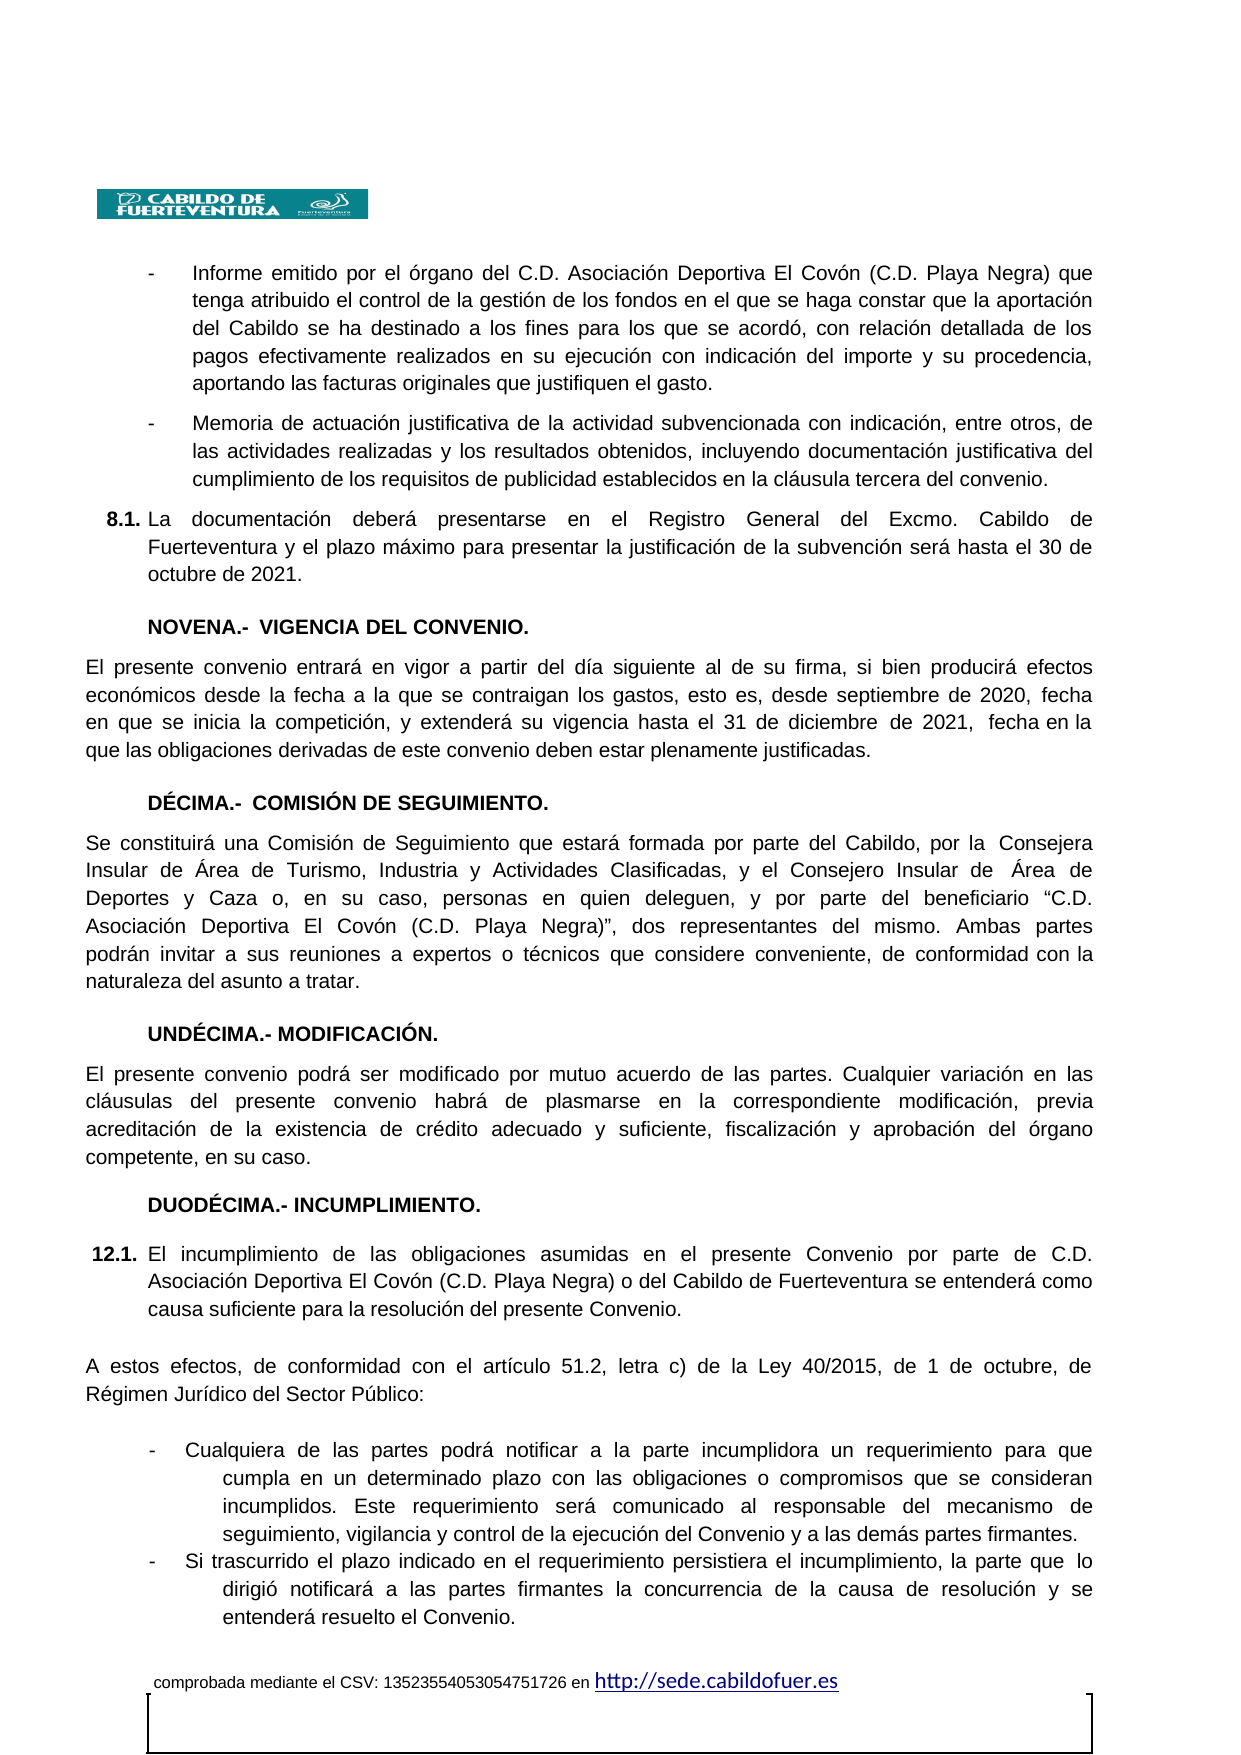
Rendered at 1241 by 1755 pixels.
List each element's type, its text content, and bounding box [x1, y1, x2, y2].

subtitle DÉCIMA.- COMISIÓN DE SEGUIMIENTO. [147, 791, 1107, 814]
subtitle UNDÉCIMA.- MODIFICACIÓN. [147, 1022, 1107, 1046]
picture [97, 189, 369, 219]
list Cualquiera de las partes podrá notificar a la parte incumplidora un requerimiento para que cumpla en un determinado plazo con las obligaciones o compromisos que se consideran incumplidos. Este requerimiento será comunicado al responsable del mecanismo de seguimiento, vigilancia y control de la ejecución del Convenio y a las demás partes firmantes. [149, 1438, 1093, 1545]
subtitle NOVENA.- VIGENCIA DEL CONVENIO. [147, 615, 1107, 639]
text Se constituirá una Comisión de Seguimiento que estará formada por parte del Cabildo, por la Consejera Insular de Área de Turismo, Industria y Actividades Clasificadas, y el Consejero Insular de Área de Deportes y Caza o, en su caso, personas en quien deleguen, y por parte del beneficiario “C.D. Asociación Deportiva El Covón (C.D. Playa Negra)”, dos representantes del mismo. Ambas partes podrán invitar a sus reuniones a expertos o técnicos que considere conveniente, de conformidad con la naturaleza del asunto a tratar. [85, 831, 1093, 993]
subtitle DUODÉCIMA.- INCUMPLIMIENTO. [147, 1193, 1107, 1217]
list Memoria de actuación justificativa de la actividad subvencionada con indicación, entre otros, de las actividades realizadas y los resultados obtenidos, incluyendo documentación justificativa del cumplimiento de los requisitos de publicidad establecidos en la cláusula tercera del convenio. [148, 411, 1093, 491]
list El incumplimiento de las obligaciones asumidas en el presente Convenio por parte de C.D. Asociación Deportiva El Covón (C.D. Playa Negra) o del Cabildo de Fuerteventura se entenderá como causa suficiente para la resolución del presente Convenio. [92, 1242, 1093, 1321]
list Informe emitido por el órgano del C.D. Asociación Deportiva El Covón (C.D. Playa Negra) que tenga atribuido el control de la gestión de los fondos en el que se haga constar que la aportación del Cabildo se ha destinado a los fines para los que se acordó, con relación detallada de los pagos efectivamente realizados en su ejecución con indicación del importe y su procedencia, aportando las facturas originales que justifiquen el gasto. [148, 260, 1093, 395]
list Si trascurrido el plazo indicado en el requerimiento persistiera el incumplimiento, la parte que lo dirigió notificará a las partes firmantes la concurrencia de la causa de resolución y se entenderá resuelto el Convenio. [149, 1549, 1093, 1628]
list La documentación deberá presentarse en el Registro General del Excmo. Cabildo de Fuerteventura y el plazo máximo para presentar la justificación de la subvención será hasta el 30 de octubre de 2021. [106, 507, 1093, 586]
text El presente convenio entrará en vigor a partir del día siguiente al de su firma, si bien producirá efectos económicos desde la fecha a la que se contraigan los gastos, esto es, desde septiembre de 2020, fecha en que se inicia la competición, y extenderá su vigencia hasta el 31 de diciembre de 2021, fecha en la que las obligaciones derivadas de este convenio deben estar plenamente justificadas. [85, 655, 1093, 762]
text A estos efectos, de conformidad con el artículo 51.2, letra c) de la Ley 40/2015, de 1 de octubre, de Régimen Jurídico del Sector Público: [85, 1354, 1093, 1406]
text El presente convenio podrá ser modificado por mutuo acuerdo de las partes. Cualquier variación en las cláusulas del presente convenio habrá de plasmarse en la correspondiente modificación, previa acreditación de la existencia de crédito adecuado y suficiente, fiscalización y aprobación del órgano competente, en su caso. [85, 1062, 1093, 1169]
